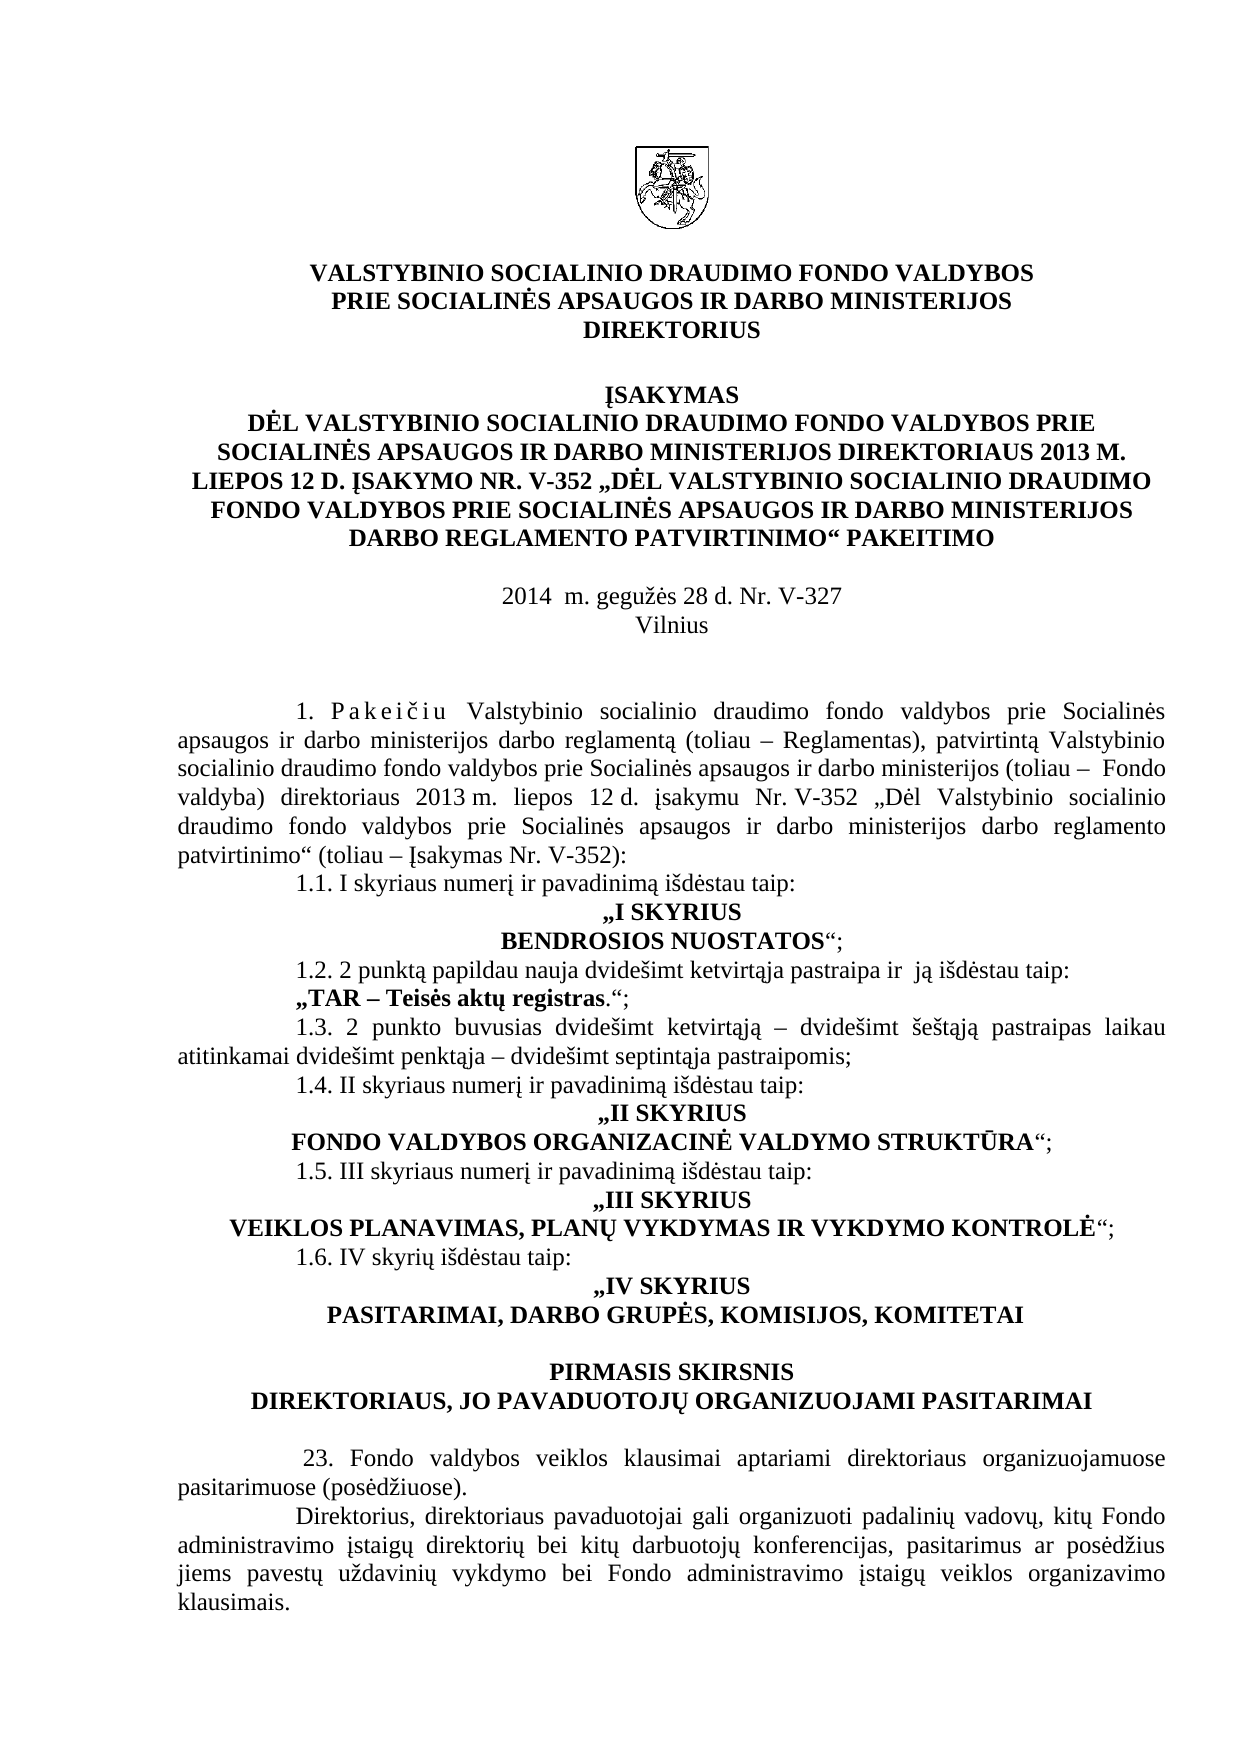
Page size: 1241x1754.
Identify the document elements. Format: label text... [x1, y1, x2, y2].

text 1.4. II skyriaus numerį ir pavadinimą išdėstau taip: [177, 1070, 1166, 1098]
text „TAR – Teisės aktų registras.“; [177, 983, 1166, 1012]
text PRIE SOCIALINĖS APSAUGOS IR DARBO MINISTERIJOS [177, 286, 1166, 315]
text 2014 m. gegužės 28 d. Nr. V-327 [177, 581, 1166, 610]
text DIREKTORIUS [177, 315, 1166, 344]
text įsakymas [177, 380, 1166, 408]
text 1. Pakeičiu Valstybinio socialinio draudimo fondo valdybos prie Socialinės apsaugos ir darbo ministerijos darbo reglamentą (toliau – Reglamentas), patvirtintą Valstybinio socialinio draudimo fondo valdybos prie Socialinės apsaugos ir darbo ministerijos (toliau – Fondo valdyba) direktoriaus 2013 m. liepos 12 d. įsakymu Nr. V-352 „Dėl Valstybinio socialinio draudimo fondo valdybos prie Socialinės apsaugos ir darbo ministerijos darbo reglamento patvirtinimo“ (toliau – Įsakymas Nr. V-352): [177, 696, 1166, 868]
text „IV skyrius [177, 1271, 1166, 1300]
text 1.1. I skyriaus numerį ir pavadinimą išdėstau taip: [177, 868, 1166, 897]
text FONDO VALDYBOS ORGANIZACINĖ valdymo STRUKTŪRA“; [177, 1127, 1166, 1156]
text Direktorius, direktoriaus pavaduotojai gali organizuoti padalinių vadovų, kitų Fondo administravimo įstaigų direktorių bei kitų darbuotojų konferencijas, pasitarimus ar posėdžius jiems pavestų uždavinių vykdymo bei Fondo administravimo įstaigų veiklos organizavimo klausimais. [177, 1501, 1166, 1616]
text pirmasis skirsnis [177, 1357, 1166, 1386]
text 1.3. 2 punkto buvusias dvidešimt ketvirtąją – dvidešimt šeštąją pastraipas laikau atitinkamai dvidešimt penktąja – dvidešimt septintąja pastraipomis; [177, 1012, 1166, 1070]
text bendrosios nuostatos“; [177, 926, 1166, 955]
text 1.2. 2 punktą papildau nauja dvidešimt ketvirtąja pastraipa ir ją išdėstau taip: [177, 955, 1166, 983]
text „III skyrius [177, 1185, 1166, 1213]
text 1.6. IV skyrių išdėstau taip: [177, 1242, 1166, 1271]
text „I skyrius [177, 897, 1166, 926]
text 1.5. III skyriaus numerį ir pavadinimą išdėstau taip: [177, 1156, 1166, 1185]
text direktoriaus, jo pavaduotojų organizuojami pasitarimai [177, 1386, 1166, 1415]
text „II skyrius [177, 1098, 1166, 1127]
text Vilnius [177, 610, 1166, 638]
text DĖL VALSTYBINIO SOCIALINIO DRAUDIMO FONDO VALDYBOS PRIE SOCIALINĖS APSAUGOS IR DARBO MINISTERIJOS DIREKTORIAUS 2013 M. LIEPOS 12 D. ĮSAKYMO NR. V-352 „DĖL VALSTYBINIO SOCIALINIO DRAUDIMO FONDO VALDYBOS PRIE SOCIALINĖS APSAUGOS IR DARBO MINISTERIJOS DARBO REGLAMENTO PATVIRTINIMO“ PAKEITIMO [177, 408, 1166, 552]
text Pasitarimai, darbo grupės, komisijos, komitetai [177, 1300, 1166, 1328]
text 23. Fondo valdybos veiklos klausimai aptariami direktoriaus organizuojamuose pasitarimuose (posėdžiuose). [177, 1443, 1166, 1501]
text VALSTYBINIO SOCIALINIO DRAUDIMO FONDO VALDYBOS [177, 258, 1166, 286]
text Veiklos planavimas, planų vykdymas ir vykdymo kontrolė“; [177, 1213, 1166, 1242]
